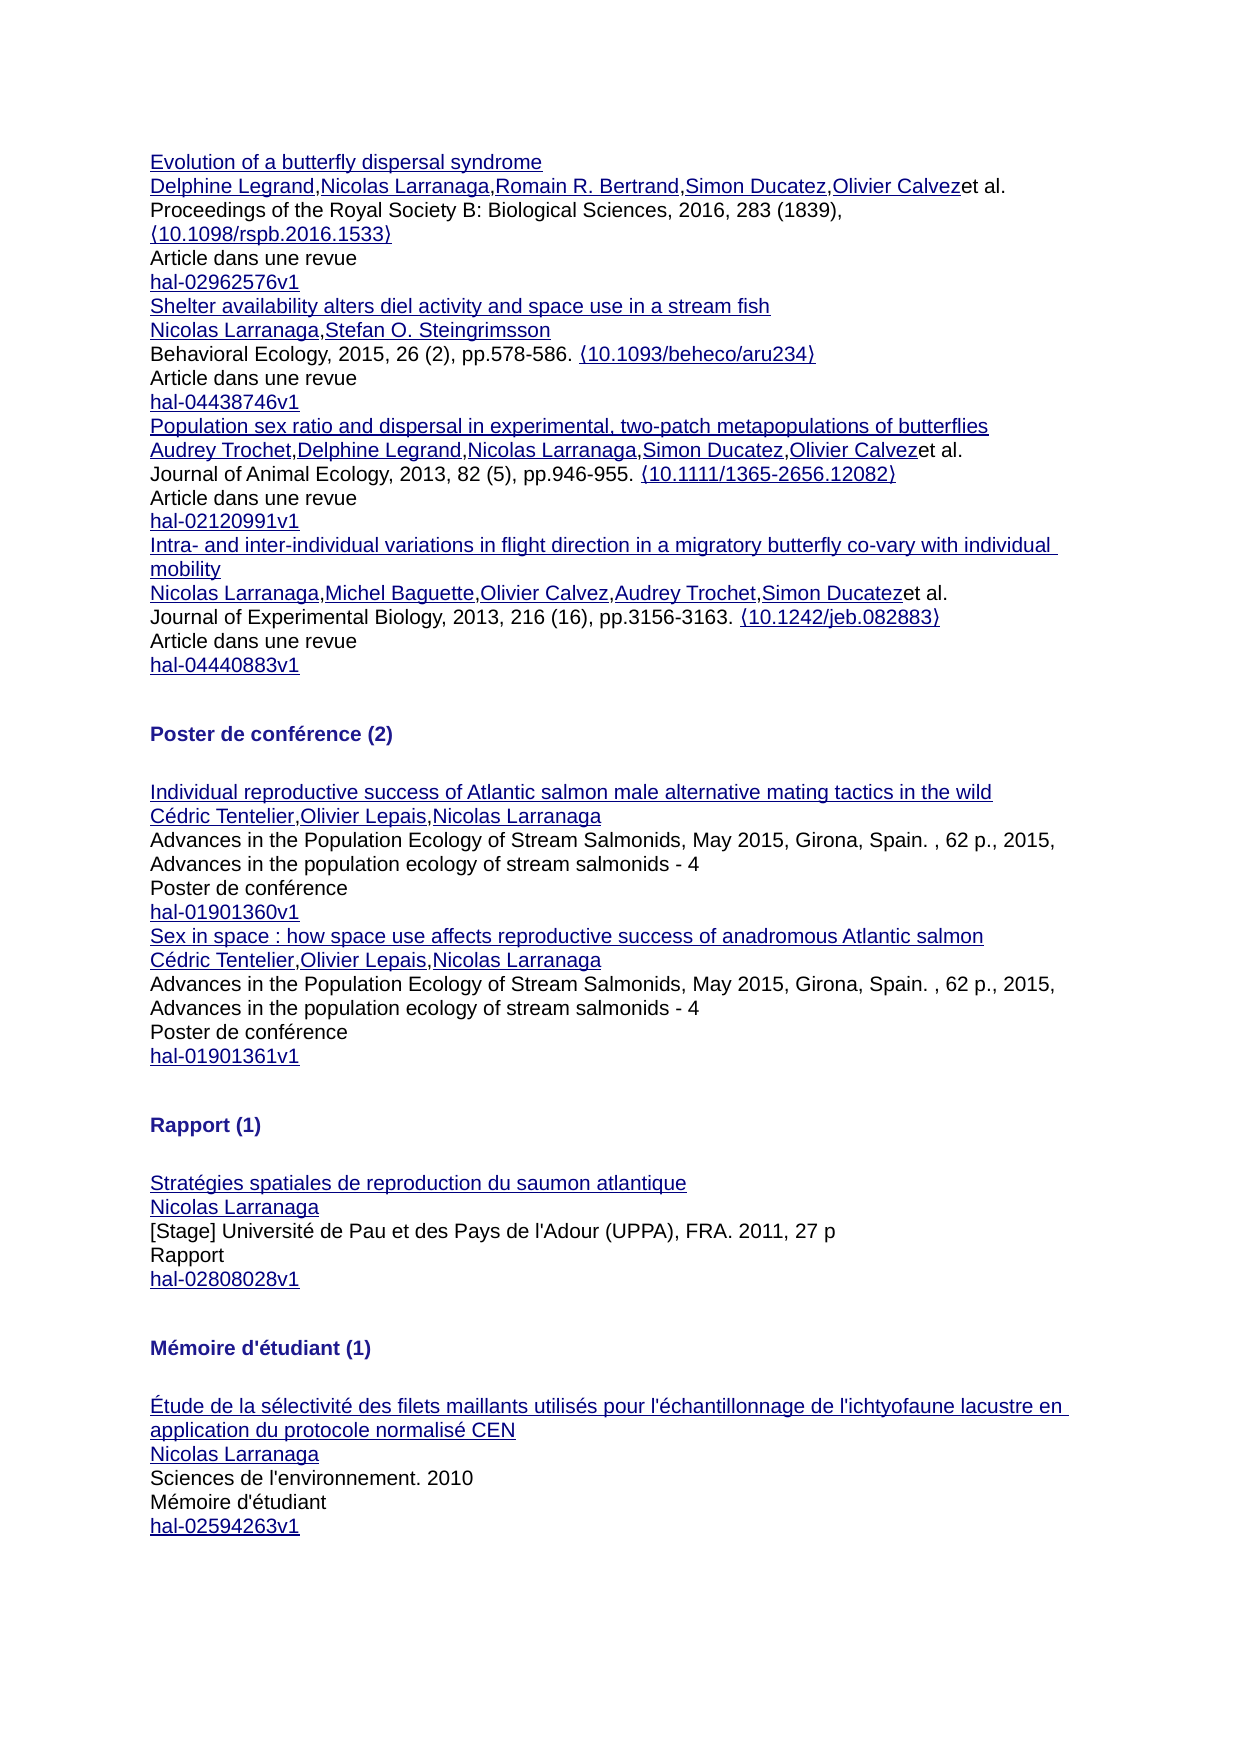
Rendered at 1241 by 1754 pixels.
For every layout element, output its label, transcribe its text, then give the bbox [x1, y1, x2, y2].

table_header Individual reproductive success of Atlantic salmon male alternative mating tactics in the wild Cédric Tentelier,Olivier Lepais,Nicolas Larranaga Advances in the Population Ecology of Stream Salmonids, May 2015, Girona, Spain. , 62 p., 2015, Advances in the population ecology of stream salmonids - 4 Poster de conférence hal-01901360v1 [150, 780, 1090, 924]
subtitle Poster de conférence (2) [150, 722, 1090, 746]
table_cell Evolution of a butterfly dispersal syndrome Delphine Legrand,Nicolas Larranaga,Romain R. Bertrand,Simon Ducatez,Olivier Calvezet al. Proceedings of the Royal Society B: Biological Sciences, 2016, 283 (1839), ⟨10.1098/rspb.2016.1533⟩ Article dans une revue hal-02962576v1 [150, 150, 1090, 294]
table_cell Sex in space : how space use affects reproductive success of anadromous Atlantic salmon Cédric Tentelier,Olivier Lepais,Nicolas Larranaga Advances in the Population Ecology of Stream Salmonids, May 2015, Girona, Spain. , 62 p., 2015, Advances in the population ecology of stream salmonids - 4 Poster de conférence hal-01901361v1 [150, 924, 1090, 1068]
table_header Étude de la sélectivité des filets maillants utilisés pour l'échantillonnage de l'ichtyofaune lacustre en application du protocole normalisé CEN Nicolas Larranaga Sciences de l'environnement. 2010 Mémoire d'étudiant hal-02594263v1 [150, 1394, 1090, 1537]
subtitle Mémoire d'étudiant (1) [150, 1335, 1090, 1359]
table_cell Intra- and inter-individual variations in flight direction in a migratory butterfly co-vary with individual mobility Nicolas Larranaga,Michel Baguette,Olivier Calvez,Audrey Trochet,Simon Ducatezet al. Journal of Experimental Biology, 2013, 216 (16), pp.3156-3163. ⟨10.1242/jeb.082883⟩ Article dans une revue hal-04440883v1 [150, 533, 1090, 677]
subtitle Rapport (1) [150, 1112, 1090, 1136]
table_cell Population sex ratio and dispersal in experimental, two-patch metapopulations of butterflies Audrey Trochet,Delphine Legrand,Nicolas Larranaga,Simon Ducatez,Olivier Calvezet al. Journal of Animal Ecology, 2013, 82 (5), pp.946-955. ⟨10.1111/1365-2656.12082⟩ Article dans une revue hal-02120991v1 [150, 414, 1090, 533]
table_cell Shelter availability alters diel activity and space use in a stream fish Nicolas Larranaga,Stefan O. Steingrimsson Behavioral Ecology, 2015, 26 (2), pp.578-586. ⟨10.1093/beheco/aru234⟩ Article dans une revue hal-04438746v1 [150, 294, 1090, 413]
table_header Stratégies spatiales de reproduction du saumon atlantique Nicolas Larranaga [Stage] Université de Pau et des Pays de l'Adour (UPPA), FRA. 2011, 27 p Rapport hal-02808028v1 [150, 1171, 1090, 1291]
